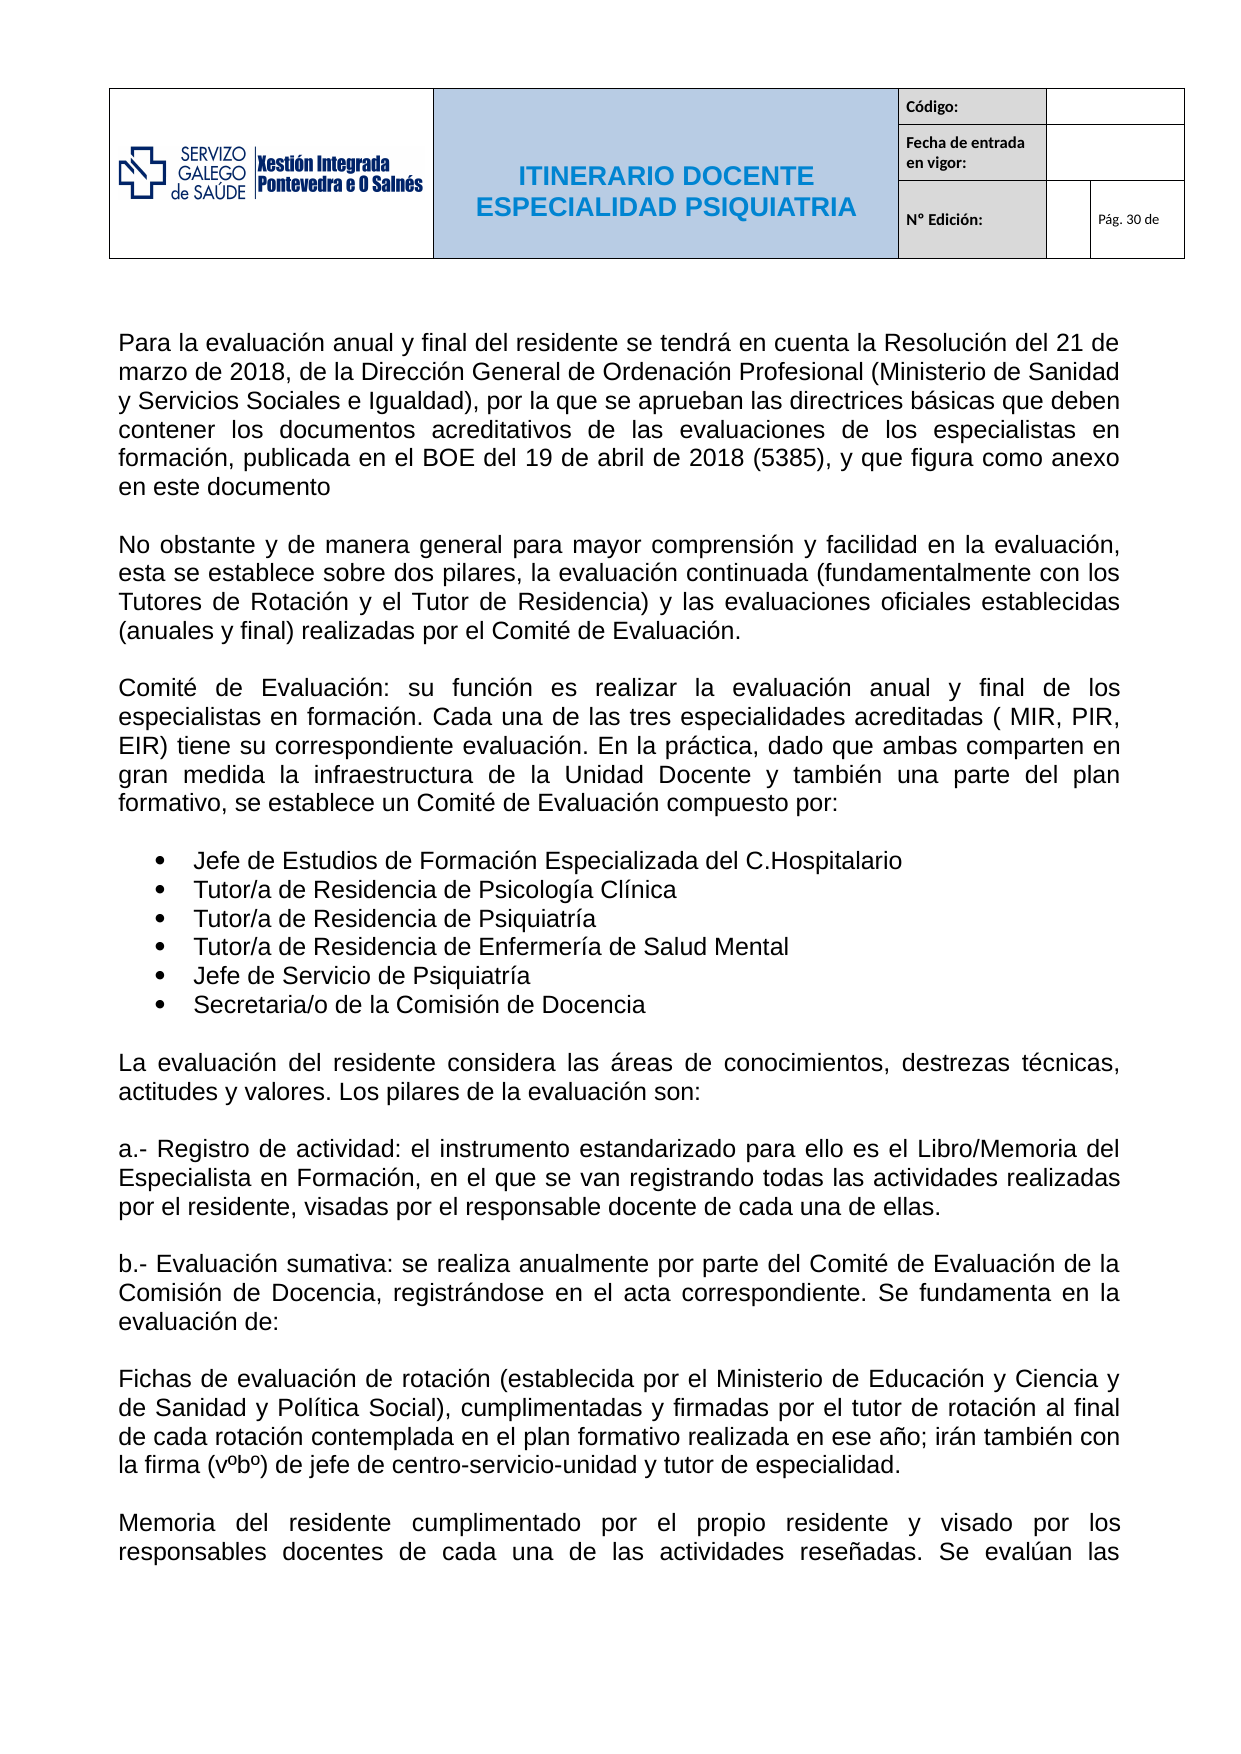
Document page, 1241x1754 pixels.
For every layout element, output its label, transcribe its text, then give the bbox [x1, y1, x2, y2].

list Tutor/a de Residencia de Psicología Clínica [156, 875, 1122, 903]
text Comité de Evaluación: su función es realizar la evaluación anual y final de los especialistas en formación. Cada una de las tres especialidades acreditadas ( MIR, PIR, EIR) tiene su correspondiente evaluación. En la práctica, dado que ambas comparten en gran medida la infraestructura de la Unidad Docente y también una parte del plan formativo, se establece un Comité de Evaluación compuesto por: [118, 673, 1122, 817]
text a.- Registro de actividad: el instrumento estandarizado para ello es el Libro/Memoria del Especialista en Formación, en el que se van registrando todas las actividades realizadas por el residente, visadas por el responsable docente de cada una de ellas. [118, 1134, 1122, 1220]
text La evaluación del residente considera las áreas de conocimientos, destrezas técnicas, actitudes y valores. Los pilares de la evaluación son: [118, 1048, 1122, 1105]
text b.- Evaluación sumativa: se realiza anualmente por parte del Comité de Evaluación de la Comisión de Docencia, registrándose en el acta correspondiente. Se fundamenta en la evaluación de: [118, 1249, 1122, 1335]
text No obstante y de manera general para mayor comprensión y facilidad en la evaluación, esta se establece sobre dos pilares, la evaluación continuada (fundamentalmente con los Tutores de Rotación y el Tutor de Residencia) y las evaluaciones oficiales establecidas (anuales y final) realizadas por el Comité de Evaluación. [118, 529, 1122, 644]
list Secretaria/o de la Comisión de Docencia [156, 990, 1122, 1019]
text Fichas de evaluación de rotación (establecida por el Ministerio de Educación y Ciencia y de Sanidad y Política Social), cumplimentadas y firmadas por el tutor de rotación al final de cada rotación contemplada en el plan formativo realizada en ese año; irán también con la firma (vºbº) de jefe de centro-servicio-unidad y tutor de especialidad. [118, 1364, 1122, 1479]
picture [118, 146, 425, 200]
list Tutor/a de Residencia de Enfermería de Salud Mental [156, 932, 1122, 961]
text Para la evaluación anual y final del residente se tendrá en cuenta la Resolución del 21 de marzo de 2018, de la Dirección General de Ordenación Profesional (Ministerio de Sanidad y Servicios Sociales e Igualdad), por la que se aprueban las directrices básicas que deben contener los documentos acreditativos de las evaluaciones de los especialistas en formación, publicada en el BOE del 19 de abril de 2018 (5385), y que figura como anexo en este documento [118, 328, 1122, 501]
list Jefe de Estudios de Formación Especializada del C.Hospitalario [156, 846, 1122, 875]
text Memoria del residente cumplimentado por el propio residente y visado por los responsables docentes de cada una de las actividades reseñadas. Se evalúan las [118, 1508, 1122, 1565]
list Tutor/a de Residencia de Psiquiatría [156, 903, 1122, 932]
list Jefe de Servicio de Psiquiatría [156, 961, 1122, 990]
